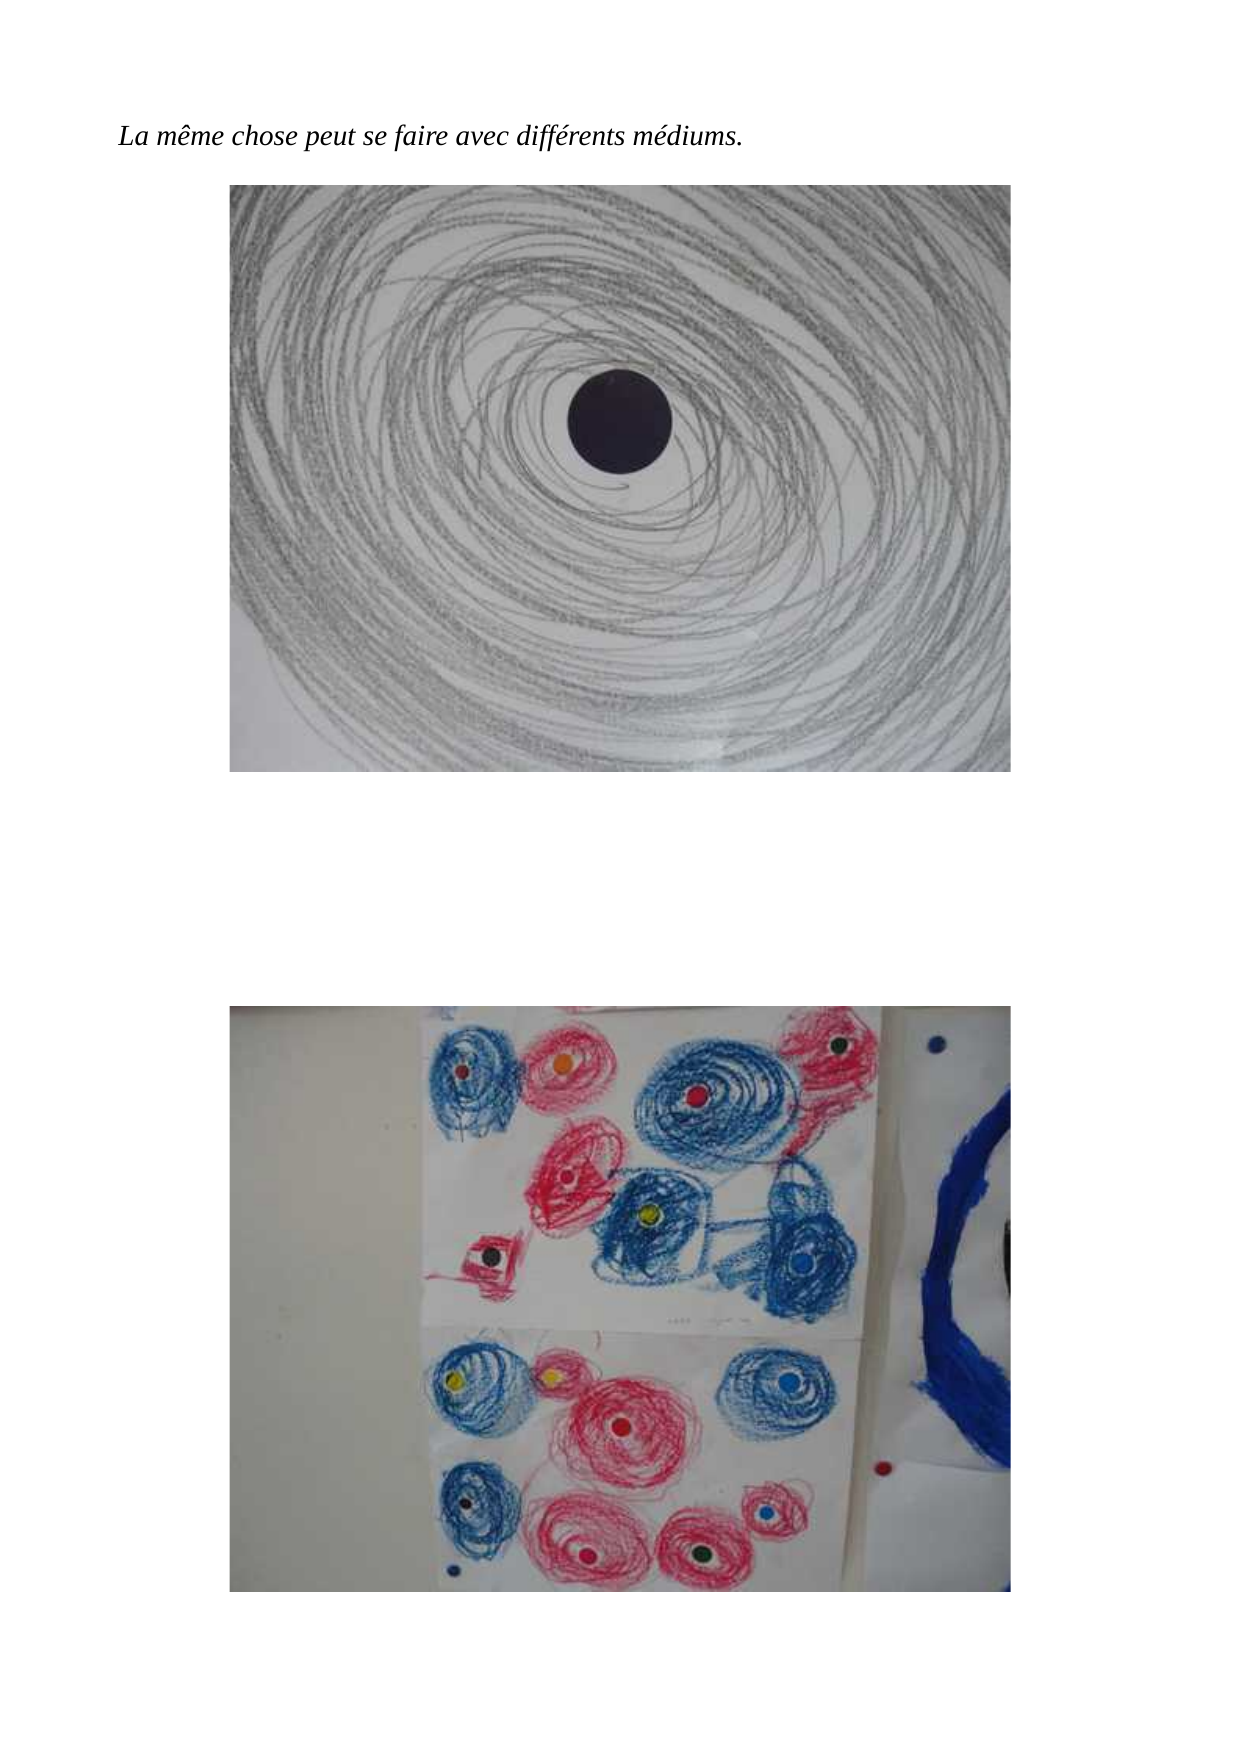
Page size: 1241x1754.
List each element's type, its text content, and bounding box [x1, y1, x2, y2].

picture [229, 1006, 1011, 1592]
picture [229, 185, 1011, 772]
text La même chose peut se faire avec différents médiums. [118, 118, 1122, 152]
